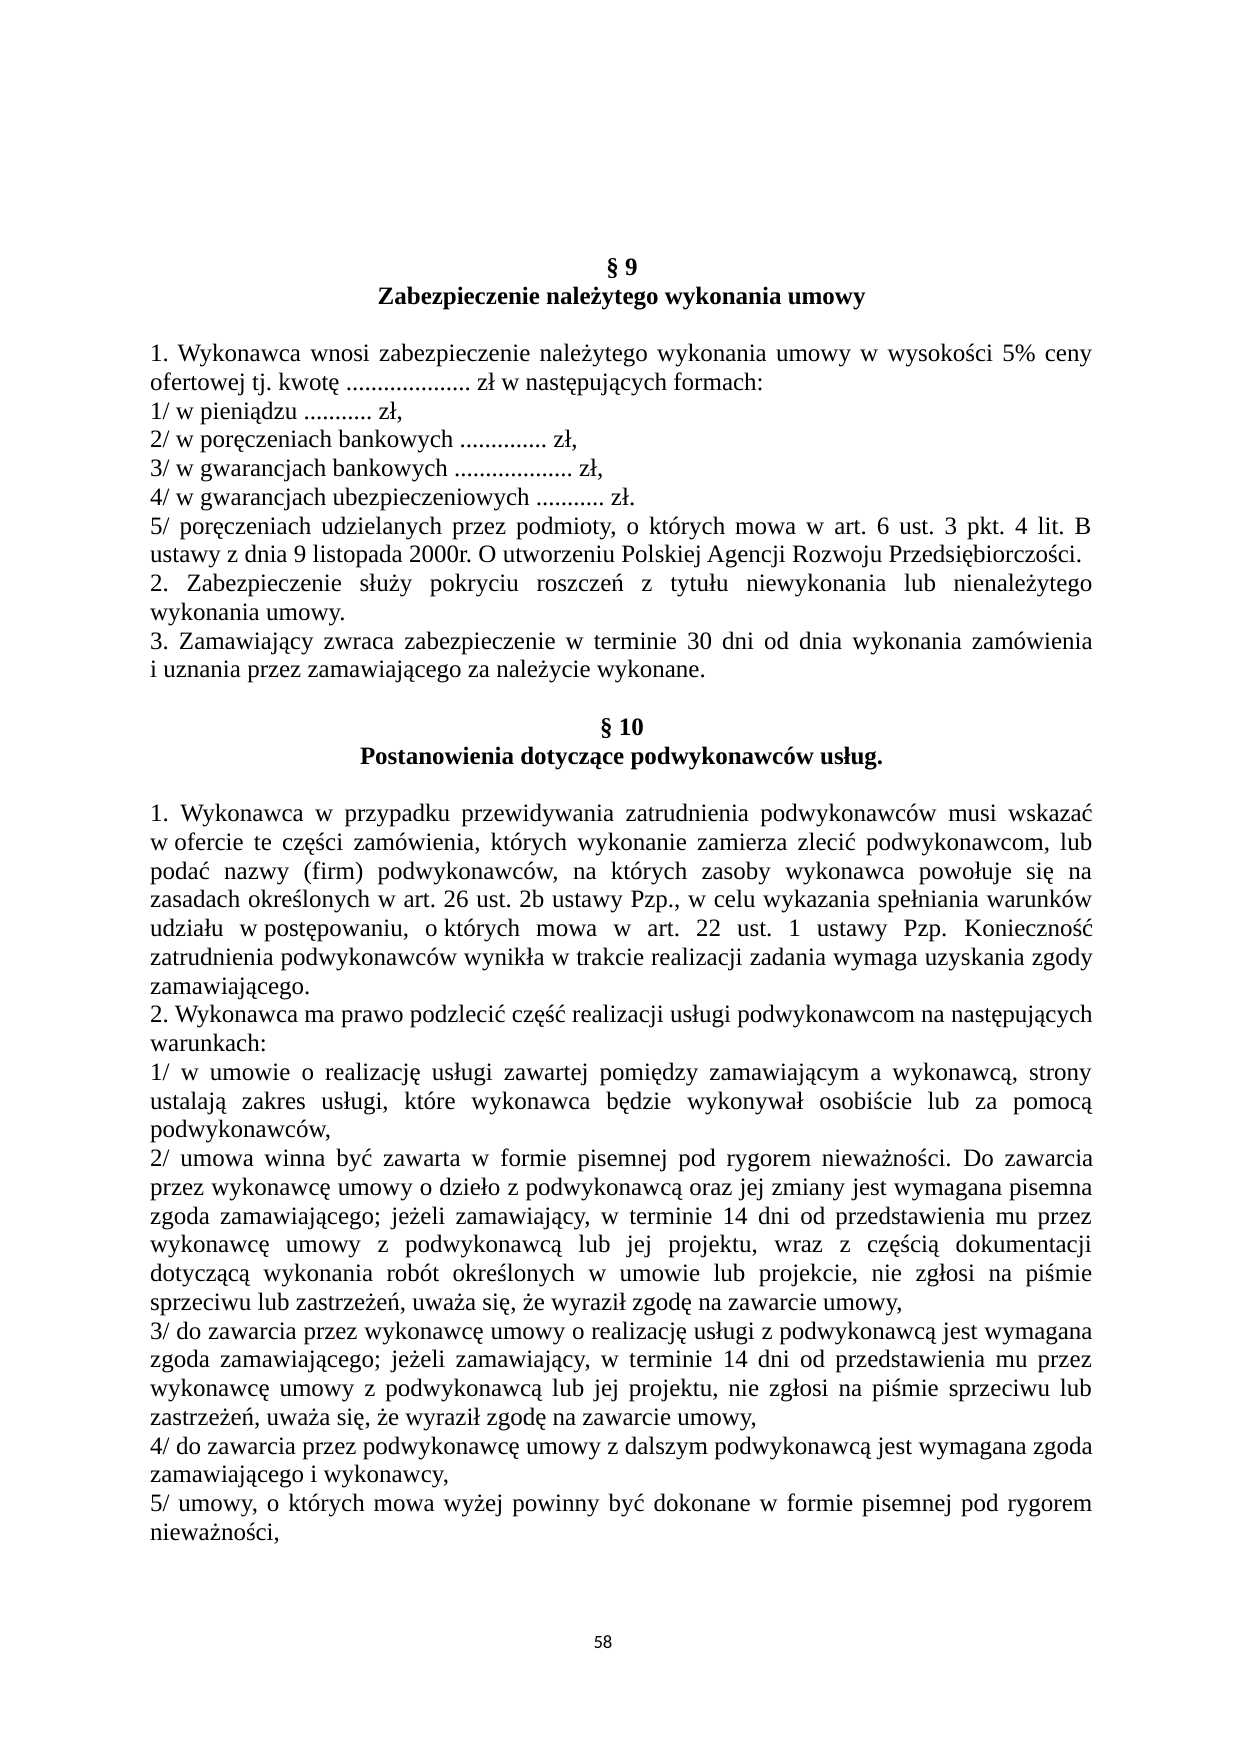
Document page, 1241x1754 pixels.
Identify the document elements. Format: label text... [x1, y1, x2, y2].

text 2. Zabezpieczenie służy pokryciu roszczeń z tytułu niewykonania lub nienależytego wykonania umowy. [150, 568, 1093, 626]
text 1. Wykonawca w przypadku przewidywania zatrudnienia podwykonawców musi wskazać w ofercie te części zamówienia, których wykonanie zamierza zlecić podwykonawcom, lub podać nazwy (firm) podwykonawców, na których zasoby wykonawca powołuje się na zasadach określonych w art. 26 ust. 2b ustawy Pzp., w celu wykazania spełniania warunków udziału w postępowaniu, o których mowa w art. 22 ust. 1 ustawy Pzp. Konieczność zatrudnienia podwykonawców wynikła w trakcie realizacji zadania wymaga uzyskania zgody zamawiającego. [150, 798, 1093, 999]
text § 9 [150, 252, 1093, 281]
text 3/ do zawarcia przez wykonawcę umowy o realizację usługi z podwykonawcą jest wymagana zgoda zamawiającego; jeżeli zamawiający, w terminie 14 dni od przedstawienia mu przez wykonawcę umowy z podwykonawcą lub jej projektu, nie zgłosi na piśmie sprzeciwu lub zastrzeżeń, uważa się, że wyraził zgodę na zawarcie umowy, [150, 1316, 1093, 1431]
text 1/ w umowie o realizację usługi zawartej pomiędzy zamawiającym a wykonawcą, strony ustalają zakres usługi, które wykonawca będzie wykonywał osobiście lub za pomocą podwykonawców, [150, 1057, 1093, 1143]
text Postanowienia dotyczące podwykonawców usług. [150, 741, 1093, 769]
text 2. Wykonawca ma prawo podzlecić część realizacji usługi podwykonawcom na następujących warunkach: [150, 999, 1093, 1057]
text 2/ umowa winna być zawarta w formie pisemnej pod rygorem nieważności. Do zawarcia przez wykonawcę umowy o dzieło z podwykonawcą oraz jej zmiany jest wymagana pisemna zgoda zamawiającego; jeżeli zamawiający, w terminie 14 dni od przedstawienia mu przez wykonawcę umowy z podwykonawcą lub jej projektu, wraz z częścią dokumentacji dotyczącą wykonania robót określonych w umowie lub projekcie, nie zgłosi na piśmie sprzeciwu lub zastrzeżeń, uważa się, że wyraził zgodę na zawarcie umowy, [150, 1143, 1093, 1316]
text 2/ w poręczeniach bankowych .............. zł, [150, 424, 1093, 453]
text 5/ umowy, o których mowa wyżej powinny być dokonane w formie pisemnej pod rygorem nieważności, [150, 1488, 1093, 1546]
text 4/ w gwarancjach ubezpieczeniowych ........... zł. [150, 482, 1093, 511]
text 5/ poręczeniach udzielanych przez podmioty, o których mowa w art. 6 ust. 3 pkt. 4 lit. B ustawy z dnia 9 listopada 2000r. O utworzeniu Polskiej Agencji Rozwoju Przedsiębiorczości. [150, 511, 1093, 568]
text 1. Wykonawca wnosi zabezpieczenie należytego wykonania umowy w wysokości 5% ceny ofertowej tj. kwotę .................... zł w następujących formach: [150, 338, 1093, 396]
text § 10 [150, 712, 1093, 741]
text Zabezpieczenie należytego wykonania umowy [150, 281, 1093, 309]
text 4/ do zawarcia przez podwykonawcę umowy z dalszym podwykonawcą jest wymagana zgoda zamawiającego i wykonawcy, [150, 1431, 1093, 1488]
text 3. Zamawiający zwraca zabezpieczenie w terminie 30 dni od dnia wykonania zamówienia i uznania przez zamawiającego za należycie wykonane. [150, 626, 1093, 683]
text 3/ w gwarancjach bankowych ................... zł, [150, 453, 1093, 482]
text 1/ w pieniądzu ........... zł, [150, 396, 1093, 424]
